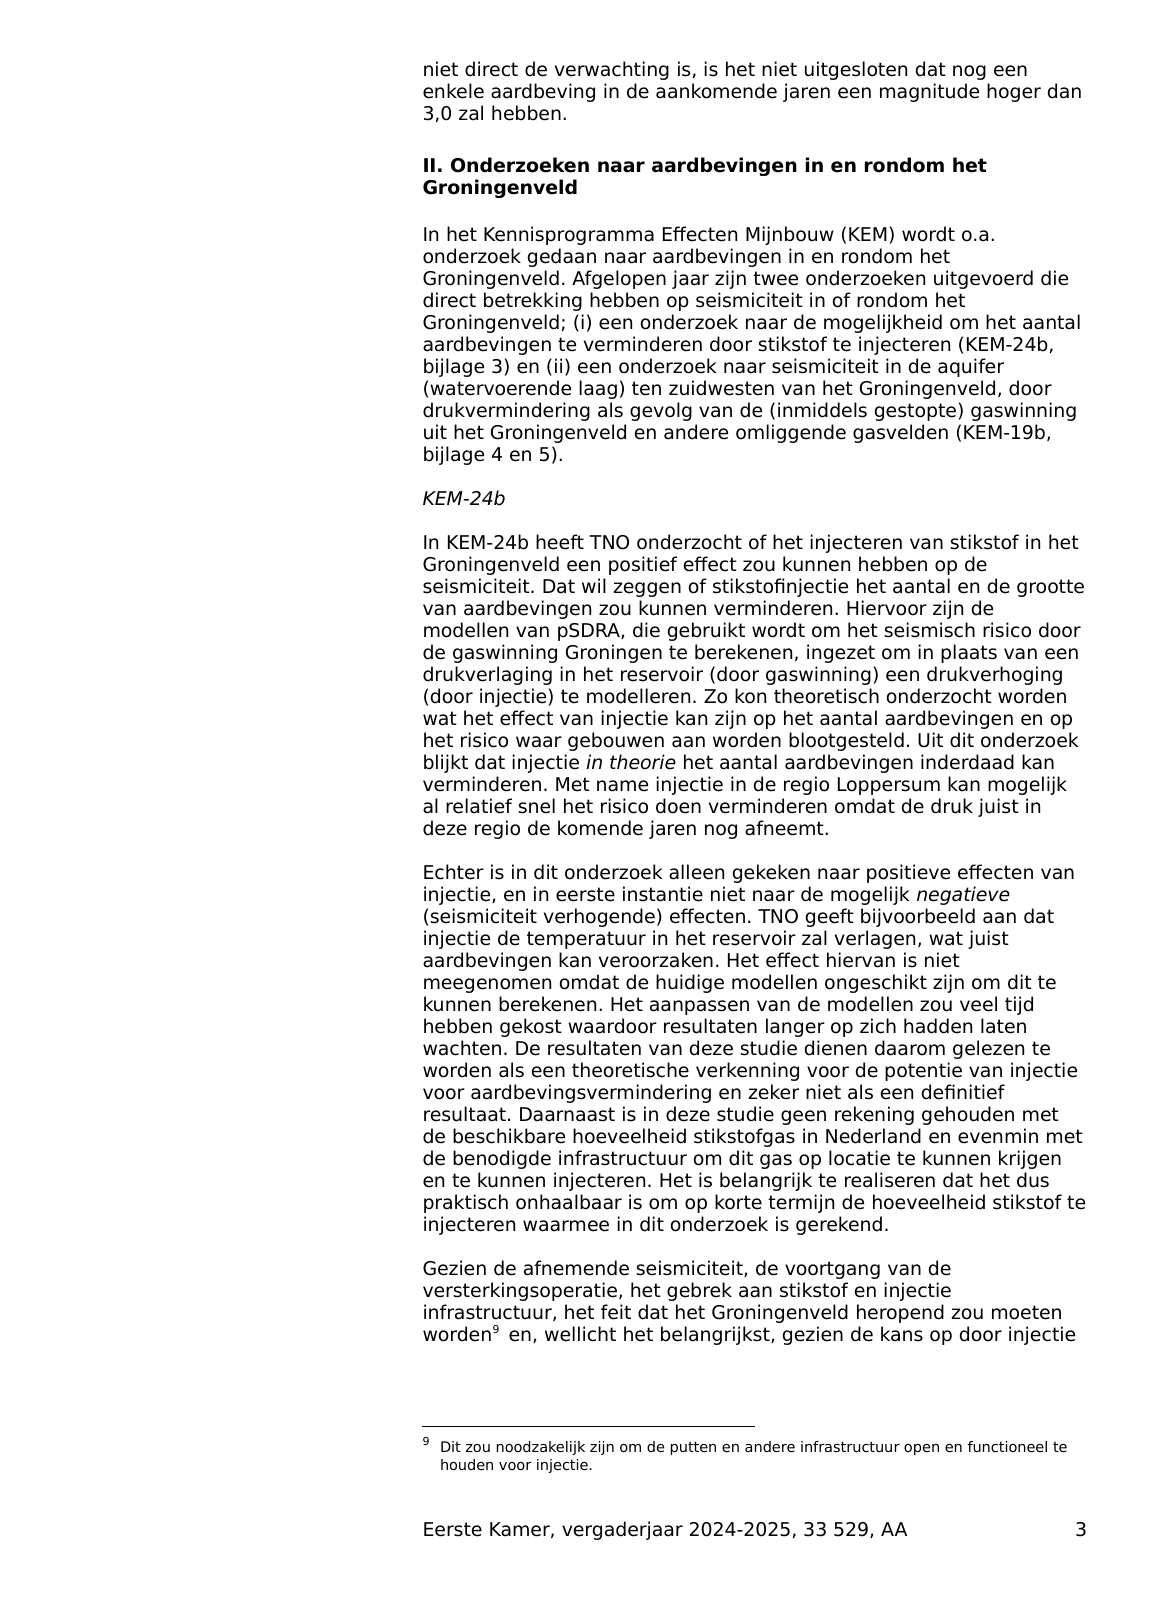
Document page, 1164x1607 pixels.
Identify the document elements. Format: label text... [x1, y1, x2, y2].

text In KEM-24b heeft TNO onderzocht of het injecteren van stikstof in het Groningenveld een positief effect zou kunnen hebben op de seismiciteit. Dat wil zeggen of stikstofinjectie het aantal en de grootte van aardbevingen zou kunnen verminderen. Hiervoor zijn de modellen van pSDRA, die gebruikt wordt om het seismisch risico door de gaswinning Groningen te berekenen, ingezet om in plaats van een drukverlaging in het reservoir (door gaswinning) een drukverhoging (door injectie) te modelleren. Zo kon theoretisch onderzocht worden wat het effect van injectie kan zijn op het aantal aardbevingen en op het risico waar gebouwen aan worden blootgesteld. Uit dit onderzoek blijkt dat injectie in theorie het aantal aardbevingen inderdaad kan verminderen. Met name injectie in de regio Loppersum kan mogelijk al relatief snel het risico doen verminderen omdat de druk juist in deze regio de komende jaren nog afneemt. [422, 532, 1087, 840]
subtitle KEM-24b [422, 488, 1087, 510]
subtitle II. Onderzoeken naar aardbevingen in en rondom het Groningenveld [422, 155, 1087, 199]
text De verwachting uit de modellen van de pSDRA 2023 voor de aankomende vijf jaar (2025–2030) is dat het aantal aardbevingen met een magnitude hoger dan 1,5 rond de vier (± drie) per jaar zal liggen. Dit beeld wordt in de eerste maanden van 2025 bevestigd. Op het moment van schrijven hebben in 2025 twee aardbevingen met een magnitude van 2,0 of hoger in en rondom het Groningenveld plaatsgevonden, in Usquert (2,2) en Warffum (2,1), . Hoewel het niet direct de verwachting is, is het niet uitgesloten dat nog een enkele aardbeving in de aankomende jaren een magnitude hoger dan 3,0 zal hebben. [422, 59, 1087, 125]
text Gezien de afnemende seismiciteit, de voortgang van de versterkingsoperatie, het gebrek aan stikstof en injectie infrastructuur, het feit dat het Groningenveld heropend zou moeten worden en, wellicht het belangrijkst, gezien de kans op door injectie [422, 1258, 1087, 1346]
text Dit zou noodzakelijk zijn om de putten en andere infrastructuur open en functioneel te houden voor injectie. [422, 1435, 1087, 1474]
text Echter is in dit onderzoek alleen gekeken naar positieve effecten van injectie, en in eerste instantie niet naar de mogelijk negatieve (seismiciteit verhogende) effecten. TNO geeft bijvoorbeeld aan dat injectie de temperatuur in het reservoir zal verlagen, wat juist aardbevingen kan veroorzaken. Het effect hiervan is niet meegenomen omdat de huidige modellen ongeschikt zijn om dit te kunnen berekenen. Het aanpassen van de modellen zou veel tijd hebben gekost waardoor resultaten langer op zich hadden laten wachten. De resultaten van deze studie dienen daarom gelezen te worden als een theoretische verkenning voor de potentie van injectie voor aardbevingsvermindering en zeker niet als een definitief resultaat. Daarnaast is in deze studie geen rekening gehouden met de beschikbare hoeveelheid stikstofgas in Nederland en evenmin met de benodigde infrastructuur om dit gas op locatie te kunnen krijgen en te kunnen injecteren. Het is belangrijk te realiseren dat het dus praktisch onhaalbaar is om op korte termijn de hoeveelheid stikstof te injecteren waarmee in dit onderzoek is gerekend. [422, 862, 1087, 1236]
text In het Kennisprogramma Effecten Mijnbouw (KEM) wordt o.a. onderzoek gedaan naar aardbevingen in en rondom het Groningenveld. Afgelopen jaar zijn twee onderzoeken uitgevoerd die direct betrekking hebben op seismiciteit in of rondom het Groningenveld; (i) een onderzoek naar de mogelijkheid om het aantal aardbevingen te verminderen door stikstof te injecteren (KEM-24b, bijlage 3) en (ii) een onderzoek naar seismiciteit in de aquifer (watervoerende laag) ten zuidwesten van het Groningenveld, door drukvermindering als gevolg van de (inmiddels gestopte) gaswinning uit het Groningenveld en andere omliggende gasvelden (KEM-19b, bijlage 4 en 5). [422, 224, 1087, 466]
